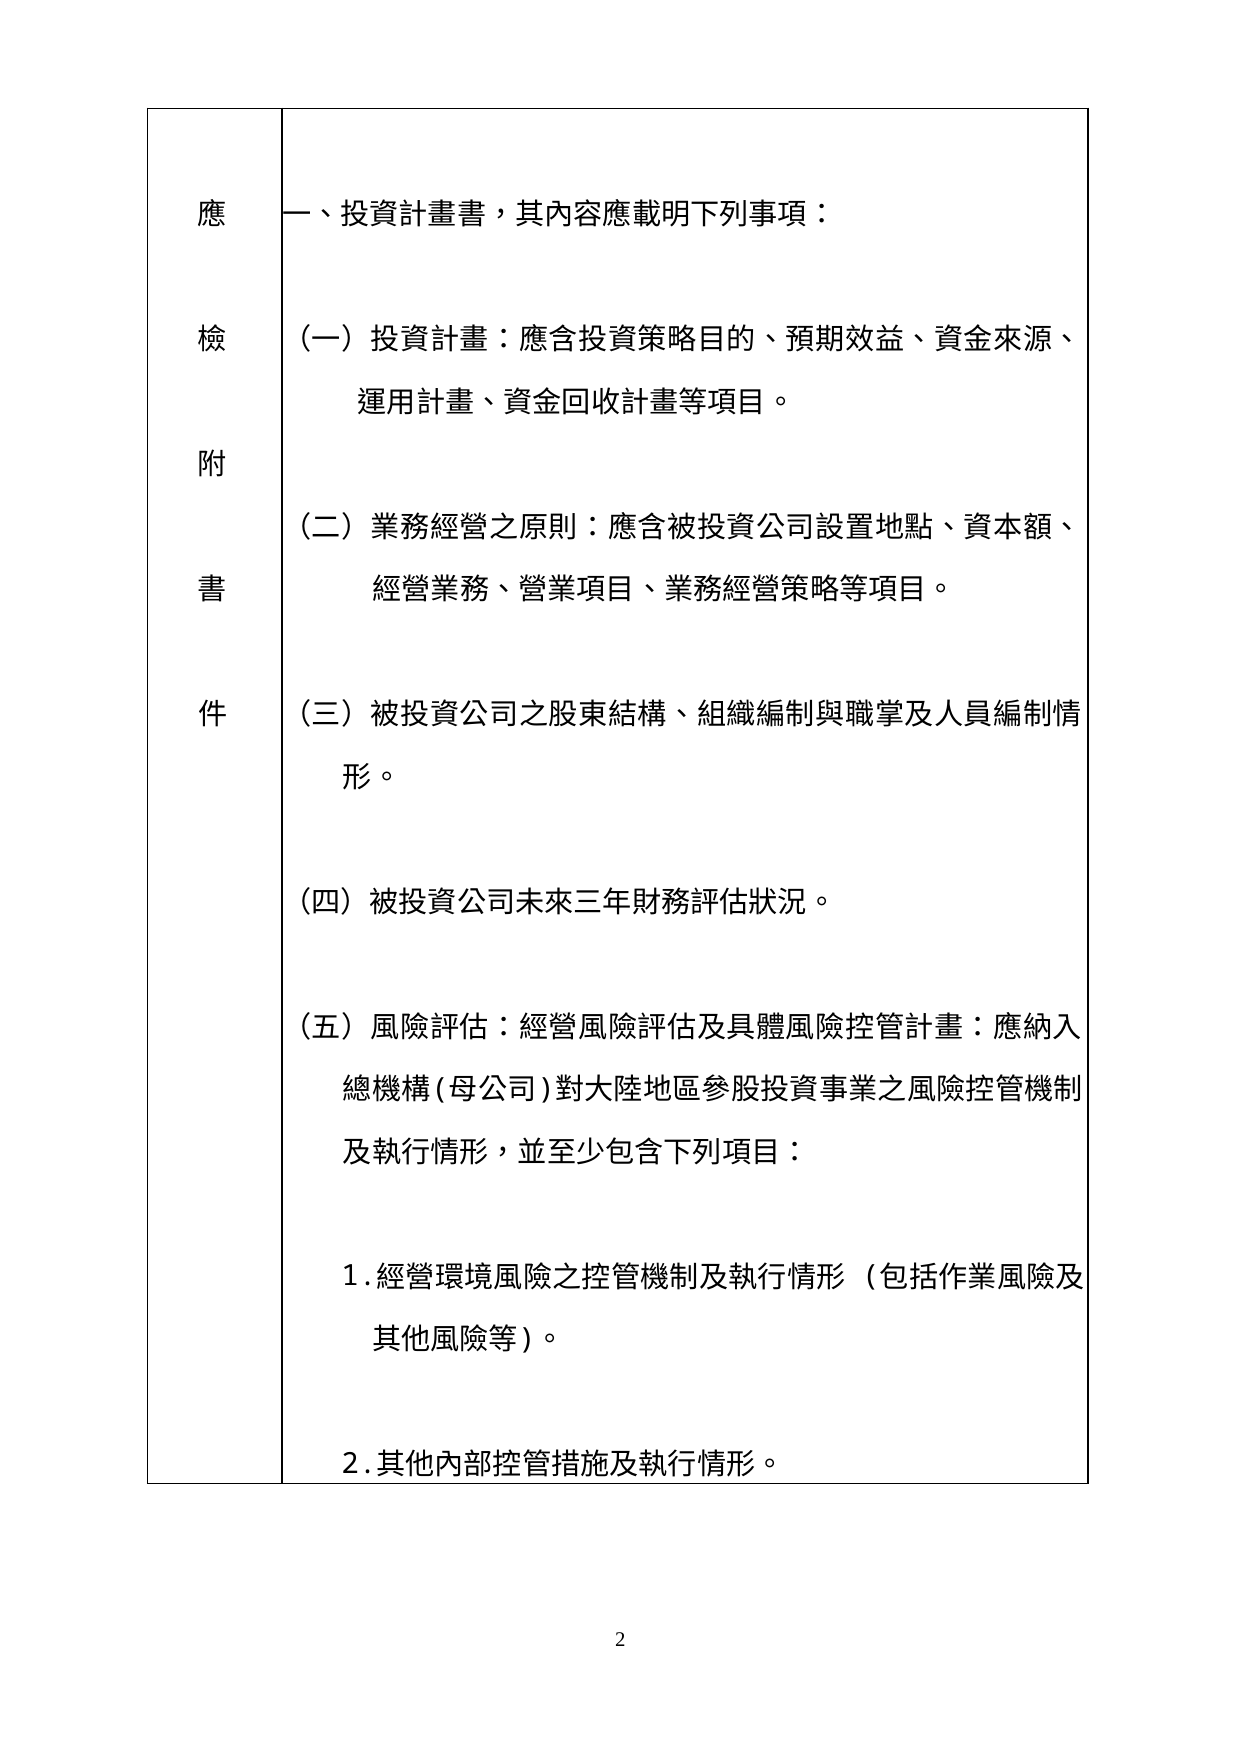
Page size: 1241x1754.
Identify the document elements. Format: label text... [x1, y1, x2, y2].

table_cell 應 檢 附 書 件 [148, 109, 281, 1483]
table_cell 一、投資計畫書，其內容應載明下列事項： （一）投資計畫：應含投資策略目的、預期效益、資金來源、運用計畫、資金回收計畫等項目。 （二）業務經營之原則：應含被投資公司設置地點、資本額、經營業務、營業項目、業務經營策略等項目。 （三）被投資公司之股東結構、組織編制與職掌及人員編制情形。 （四）被投資公司未來三年財務評估狀況。 （五）風險評估：經營風險評估及具體風險控管計畫：應納入總機構(母公司)對大陸地區參股投資事業之風險控管機制及執行情形，並至少包含下列項目： 1.經營環境風險之控管機制及執行情形 (包括作業風險及其他風險等)。 2.其他內部控管措施及執行情形。 [283, 109, 1087, 1483]
